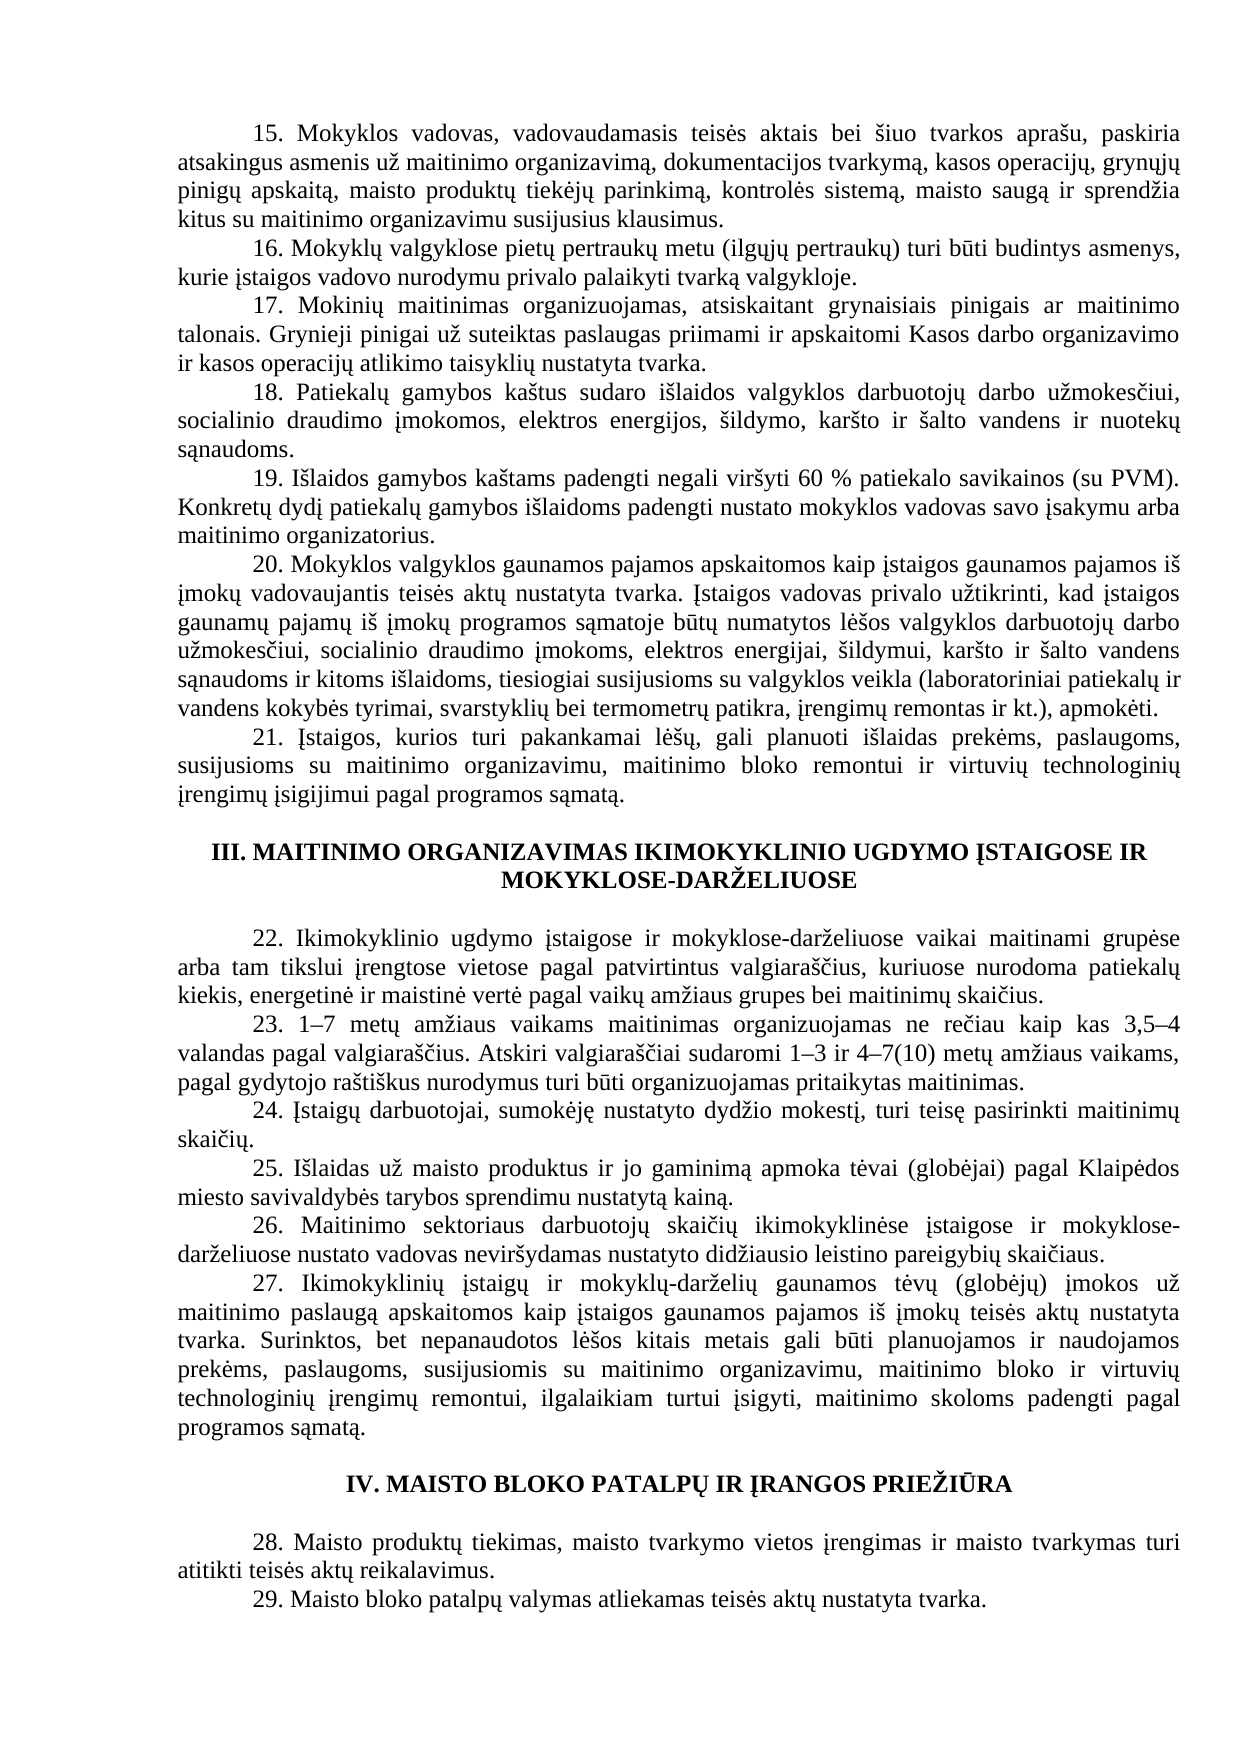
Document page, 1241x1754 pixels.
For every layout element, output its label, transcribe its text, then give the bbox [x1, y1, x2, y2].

text 26. Maitinimo sektoriaus darbuotojų skaičių ikimokyklinėse įstaigose ir mokyklose-darželiuose nustato vadovas neviršydamas nustatyto didžiausio leistino pareigybių skaičiaus. [177, 1211, 1181, 1268]
text 15. Mokyklos vadovas, vadovaudamasis teisės aktais bei šiuo tvarkos aprašu, paskiria atsakingus asmenis už maitinimo organizavimą, dokumentacijos tvarkymą, kasos operacijų, grynųjų pinigų apskaitą, maisto produktų tiekėjų parinkimą, kontrolės sistemą, maisto saugą ir sprendžia kitus su maitinimo organizavimu susijusius klausimus. [177, 118, 1181, 233]
text 28. Maisto produktų tiekimas, maisto tvarkymo vietos įrengimas ir maisto tvarkymas turi atitikti teisės aktų reikalavimus. [177, 1527, 1181, 1584]
text 18. Patiekalų gamybos kaštus sudaro išlaidos valgyklos darbuotojų darbo užmokesčiui, socialinio draudimo įmokomos, elektros energijos, šildymo, karšto ir šalto vandens ir nuotekų sąnaudoms. [177, 377, 1181, 463]
text 20. Mokyklos valgyklos gaunamos pajamos apskaitomos kaip įstaigos gaunamos pajamos iš įmokų vadovaujantis teisės aktų nustatyta tvarka. Įstaigos vadovas privalo užtikrinti, kad įstaigos gaunamų pajamų iš įmokų programos sąmatoje būtų numatytos lėšos valgyklos darbuotojų darbo užmokesčiui, socialinio draudimo įmokoms, elektros energijai, šildymui, karšto ir šalto vandens sąnaudoms ir kitoms išlaidoms, tiesiogiai susijusioms su valgyklos veikla (laboratoriniai patiekalų ir vandens kokybės tyrimai, svarstyklių bei termometrų patikra, įrengimų remontas ir kt.), apmokėti. [177, 549, 1181, 722]
text 25. Išlaidas už maisto produktus ir jo gaminimą apmoka tėvai (globėjai) pagal Klaipėdos miesto savivaldybės tarybos sprendimu nustatytą kainą. [177, 1153, 1181, 1211]
text 29. Maisto bloko patalpų valymas atliekamas teisės aktų nustatyta tvarka. [177, 1584, 1181, 1613]
text 16. Mokyklų valgyklose pietų pertraukų metu (ilgųjų pertraukų) turi būti budintys asmenys, kurie įstaigos vadovo nurodymu privalo palaikyti tvarką valgykloje. [177, 233, 1181, 291]
text 22. Ikimokyklinio ugdymo įstaigose ir mokyklose-darželiuose vaikai maitinami grupėse arba tam tikslui įrengtose vietose pagal patvirtintus valgiaraščius, kuriuose nurodoma patiekalų kiekis, energetinė ir maistinė vertė pagal vaikų amžiaus grupes bei maitinimų skaičius. [177, 923, 1181, 1009]
text IV. MAISTO BLOKO PATALPŲ IR ĮRANGOS PRIEŽIŪRA [177, 1469, 1181, 1498]
text 23. 1–7 metų amžiaus vaikams maitinimas organizuojamas ne rečiau kaip kas 3,5–4 valandas pagal valgiaraščius. Atskiri valgiaraščiai sudaromi 1–3 ir 4–7(10) metų amžiaus vaikams, pagal gydytojo raštiškus nurodymus turi būti organizuojamas pritaikytas maitinimas. [177, 1009, 1181, 1096]
text 17. Mokinių maitinimas organizuojamas, atsiskaitant grynaisiais pinigais ar maitinimo talonais. Grynieji pinigai už suteiktas paslaugas priimami ir apskaitomi Kasos darbo organizavimo ir kasos operacijų atlikimo taisyklių nustatyta tvarka. [177, 291, 1181, 377]
text 27. Ikimokyklinių įstaigų ir mokyklų-darželių gaunamos tėvų (globėjų) įmokos už maitinimo paslaugą apskaitomos kaip įstaigos gaunamos pajamos iš įmokų teisės aktų nustatyta tvarka. Surinktos, bet nepanaudotos lėšos kitais metais gali būti planuojamos ir naudojamos prekėms, paslaugoms, susijusiomis su maitinimo organizavimu, maitinimo bloko ir virtuvių technologinių įrengimų remontui, ilgalaikiam turtui įsigyti, maitinimo skoloms padengti pagal programos sąmatą. [177, 1268, 1181, 1441]
text 21. Įstaigos, kurios turi pakankamai lėšų, gali planuoti išlaidas prekėms, paslaugoms, susijusioms su maitinimo organizavimu, maitinimo bloko remontui ir virtuvių technologinių įrengimų įsigijimui pagal programos sąmatą. [177, 722, 1181, 808]
text 24. Įstaigų darbuotojai, sumokėję nustatyto dydžio mokestį, turi teisę pasirinkti maitinimų skaičių. [177, 1096, 1181, 1153]
text 19. Išlaidos gamybos kaštams padengti negali viršyti 60 % patiekalo savikainos (su PVM). Konkretų dydį patiekalų gamybos išlaidoms padengti nustato mokyklos vadovas savo įsakymu arba maitinimo organizatorius. [177, 463, 1181, 549]
text III. MAITINIMO ORGANIZAVIMAS IKIMOKYKLINIO UGDYMO ĮSTAIGOSE IR MOKYKLOSE-DARŽELIUOSE [177, 837, 1181, 894]
